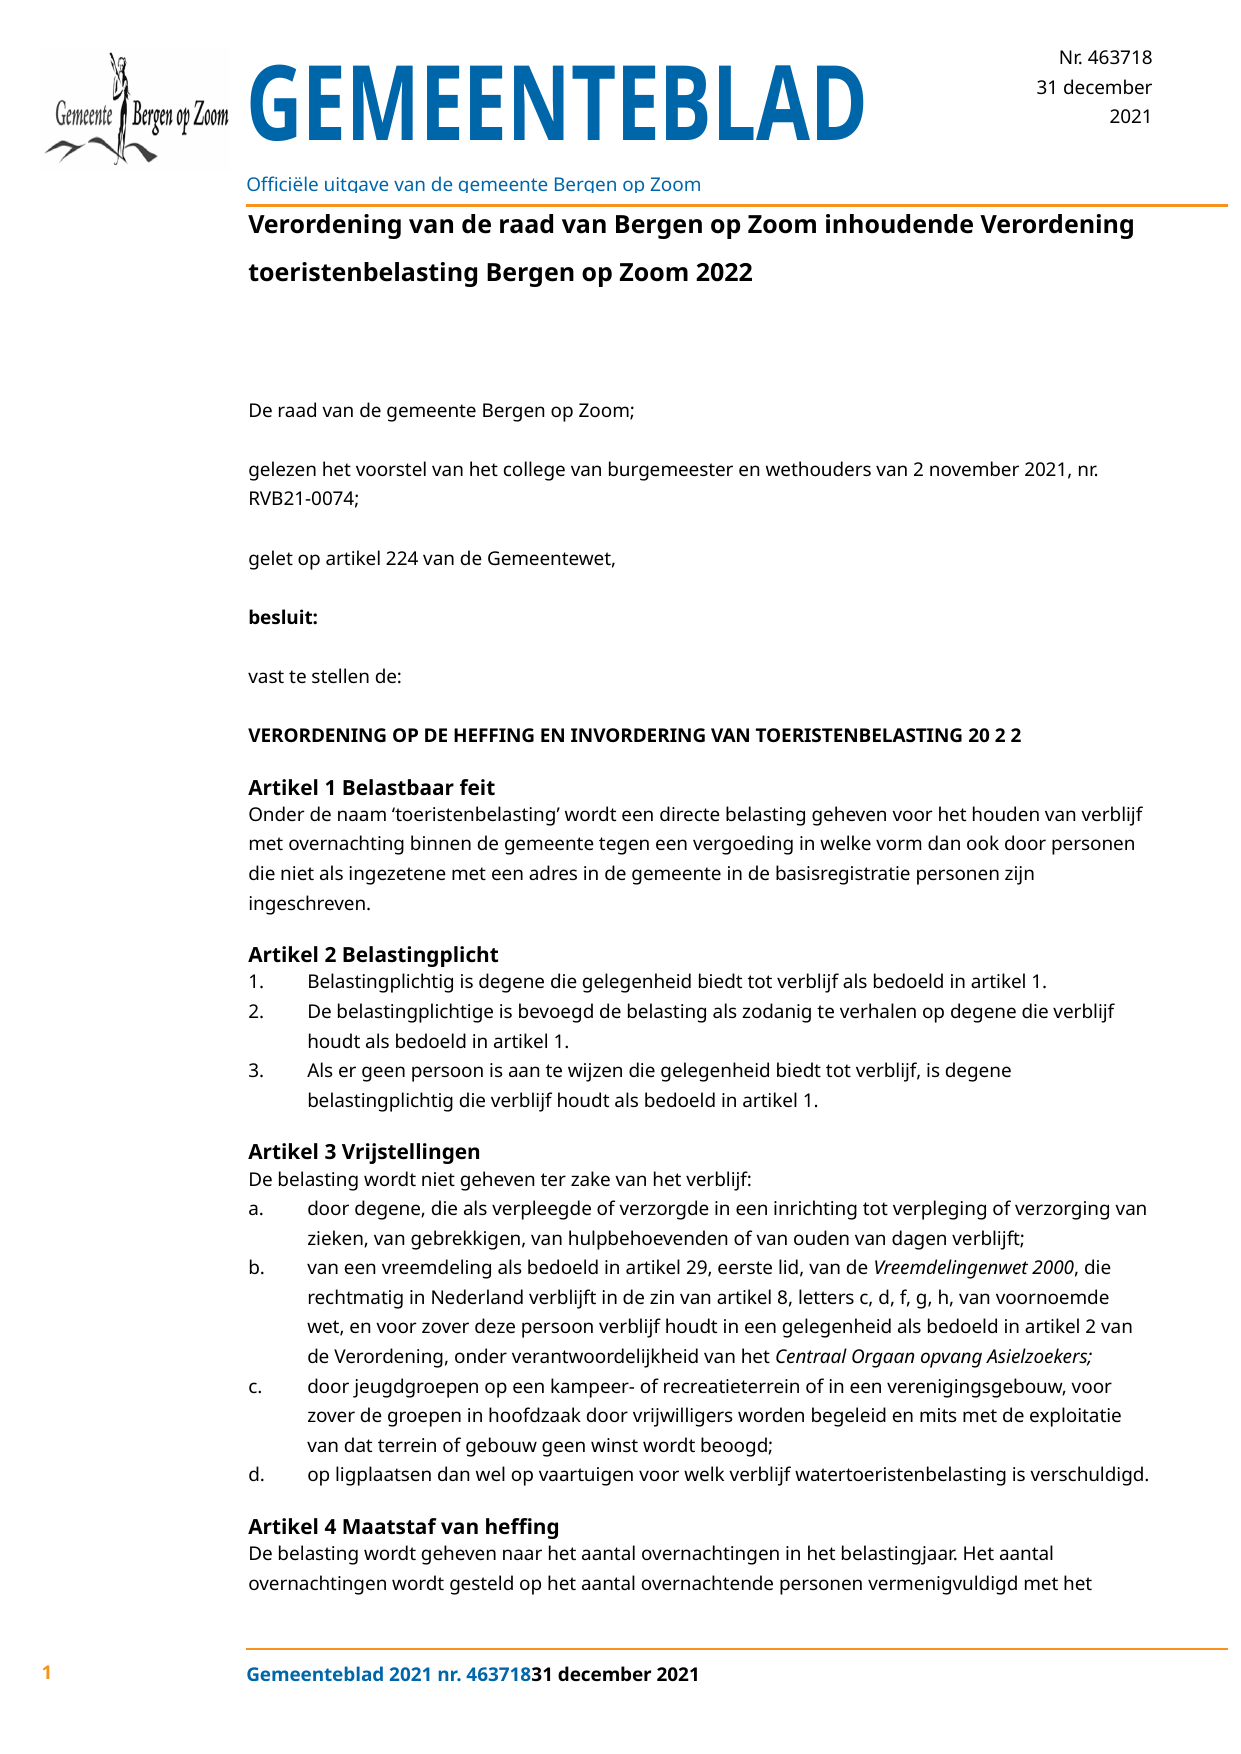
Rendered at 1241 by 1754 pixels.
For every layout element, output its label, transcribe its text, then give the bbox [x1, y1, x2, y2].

text besluit: [248, 604, 1152, 629]
text vast te stellen de: [248, 663, 1152, 689]
text Artikel 2 Belastingplicht [248, 940, 1152, 969]
list door degene, die als verpleegde of verzorgde in een inrichting tot verpleging of verzorging van zieken, van gebrekkigen, van hulpbehoevenden of van ouden van dagen verblijft; [248, 1195, 1152, 1251]
text gelet op artikel 224 van de Gemeentewet, [248, 545, 1152, 570]
list De belastingplichtige is bevoegd de belasting als zodanig te verhalen op degene die verblijf houdt als bedoeld in artikel 1. [248, 998, 1152, 1053]
text Artikel 3 Vrijstellingen [248, 1137, 1152, 1166]
list Belastingplichtig is degene die gelegenheid biedt tot verblijf als bedoeld in artikel 1. [248, 969, 1152, 994]
list van een vreemdeling als bedoeld in artikel 29, eerste lid, van de Vreemdelingenwet 2000, die rechtmatig in Nederland verblijft in de zin van artikel 8, letters c, d, f, g, h, van voornoemde wet, en voor zover deze persoon verblijf houdt in een gelegenheid als bedoeld in artikel 2 van de Verordening, onder verantwoordelijkheid van het Centraal Orgaan opvang Asielzoekers; [248, 1254, 1152, 1369]
text De belasting wordt geheven naar het aantal overnachtingen in het belastingjaar. Het aantal overnachtingen wordt gesteld op het aantal overnachtende personen vermenigvuldigd met het [248, 1541, 1152, 1596]
text Artikel 1 Belastbaar feit [248, 773, 1152, 801]
list op ligplaatsen dan wel op vaartuigen voor welk verblijf watertoeristenbelasting is verschuldigd. [248, 1462, 1152, 1487]
text De raad van de gemeente Bergen op Zoom; [248, 397, 1152, 422]
text Onder de naam ‘toeristenbelasting’ wordt een directe belasting geheven voor het houden van verblijf met overnachting binnen de gemeente tegen een vergoeding in welke vorm dan ook door personen die niet als ingezetene met een adres in de gemeente in de basisregistratie personen zijn ingeschreven. [248, 801, 1152, 916]
picture [41, 47, 231, 172]
list Als er geen persoon is aan te wijzen die gelegenheid biedt tot verblijf, is degene belastingplichtig die verblijf houdt als bedoeld in artikel 1. [248, 1057, 1152, 1113]
text gelezen het voorstel van het college van burgemeester en wethouders van 2 november 2021, nr. RVB21-0074; [248, 456, 1152, 511]
text VERORDENING OP DE HEFFING EN INVORDERING VAN TOERISTENBELASTING 20 2 2 [248, 722, 1152, 748]
text Artikel 4 Maatstaf van heffing [248, 1512, 1152, 1541]
text De belasting wordt niet geheven ter zake van het verblijf: [248, 1166, 1152, 1192]
list door jeugdgroepen op een kampeer- of recreatieterrein of in een verenigingsgebouw, voor zover de groepen in hoofdzaak door vrijwilligers worden begeleid en mits met de exploitatie van dat terrein of gebouw geen winst wordt beoogd; [248, 1373, 1152, 1458]
text Verordening van de raad van Bergen op Zoom inhoudende Verordening toeristenbelasting Bergen op Zoom 2022 [248, 207, 1152, 288]
